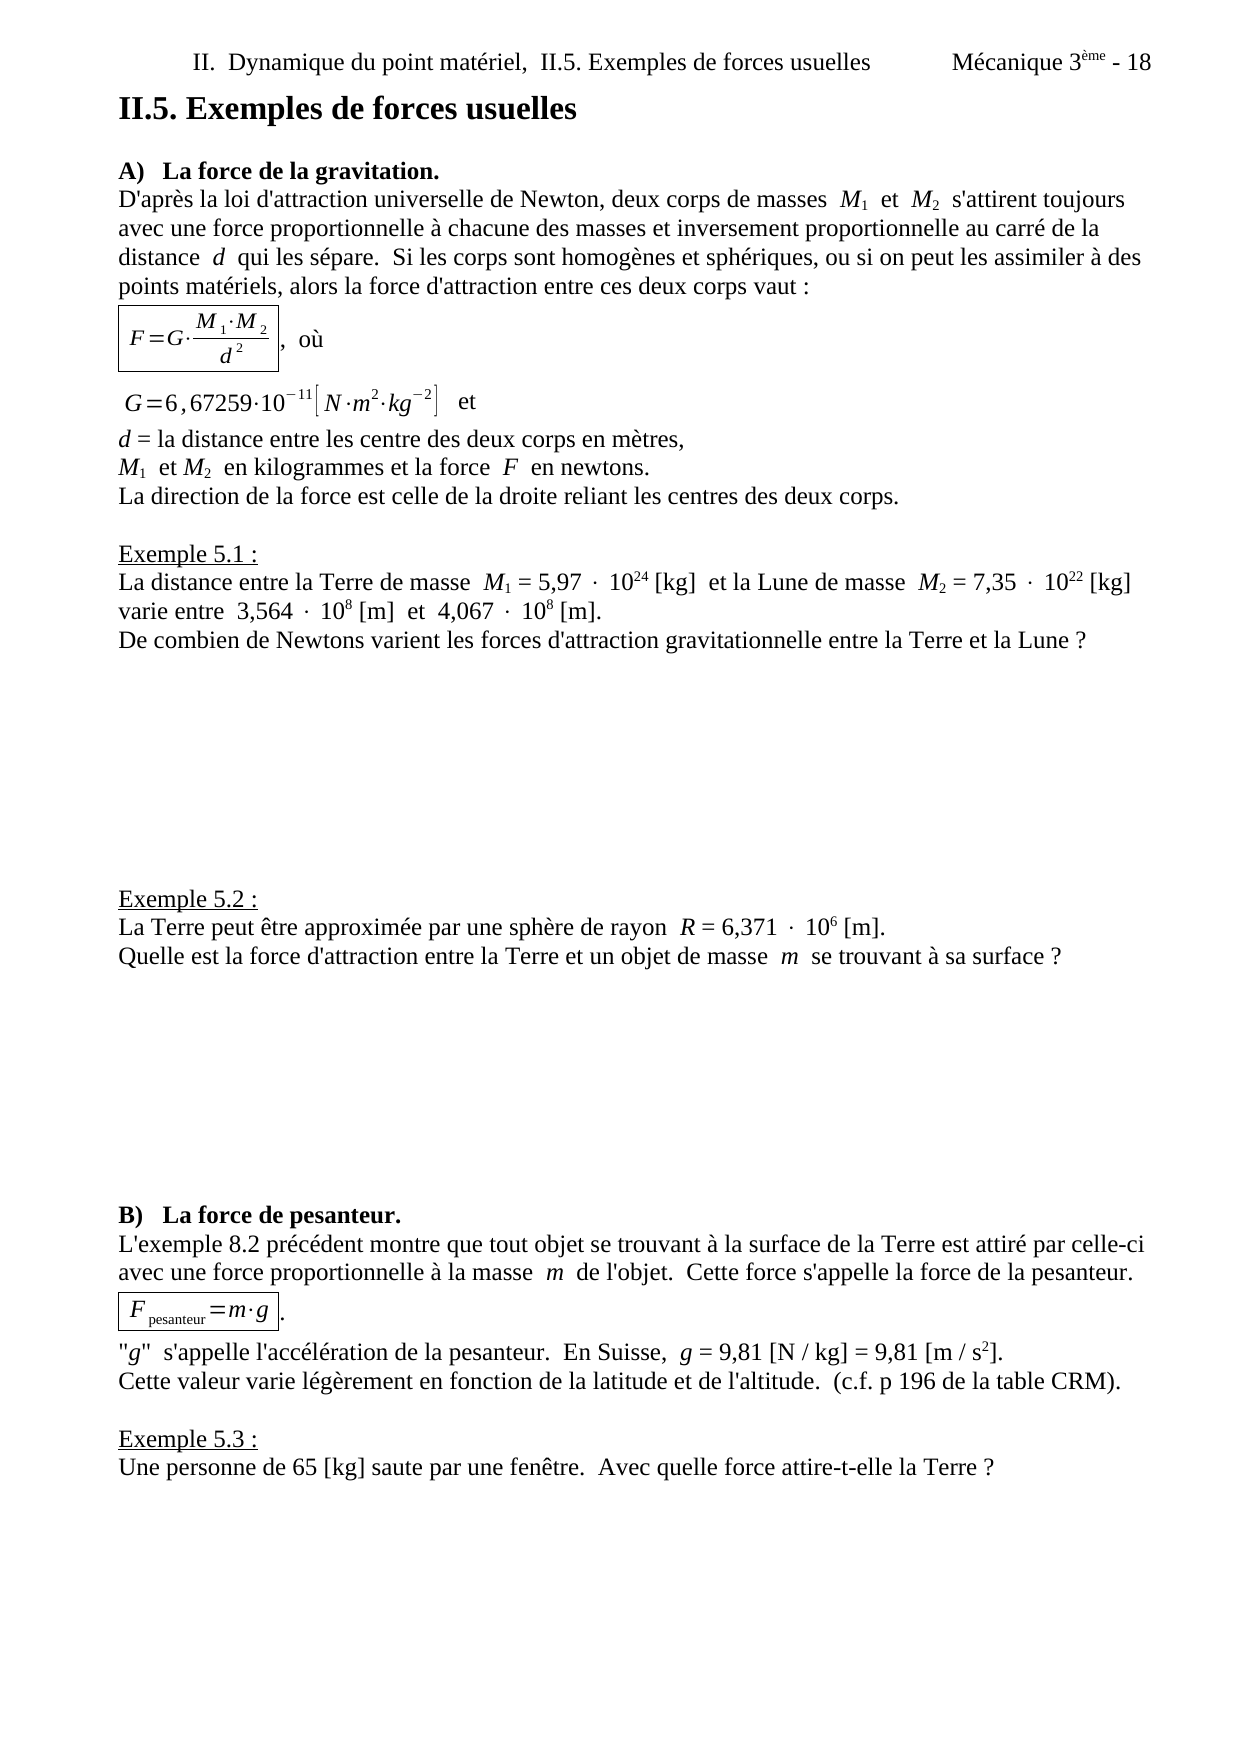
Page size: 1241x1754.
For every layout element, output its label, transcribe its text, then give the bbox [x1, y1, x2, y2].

text B) La force de pesanteur. [118, 1200, 1151, 1229]
text Une personne de 65 [kg] saute par une fenêtre. Avec quelle force attire-t-elle la Terre ? [118, 1452, 1151, 1481]
text d = la distance entre les centre des deux corps en mètres, M1 et M2 en kilogrammes et la force F en newtons. [118, 424, 1151, 481]
text D'après la loi d'attraction universelle de Newton, deux corps de masses M1 et M2 s'attirent toujours avec une force proportionnelle à chacune des masses et inversement proportionnelle au carré de la distance d qui les sépare. Si les corps sont homogènes et sphériques, ou si on peut les assimiler à des points matériels, alors la force d'attraction entre ces deux corps vaut : [118, 184, 1151, 299]
text Exemple 5.2 : [118, 884, 1151, 912]
text Exemple 5.3 : [118, 1424, 1151, 1452]
subtitle II.5. Exemples de forces usuelles [118, 89, 1151, 127]
text La Terre peut être approximée par une sphère de rayon R = 6,371  106 [m]. [118, 912, 1151, 941]
text "g" s'appelle l'accélération de la pesanteur. En Suisse, g = 9,81 [N / kg] = 9,81 [m / s2]. [118, 1337, 1151, 1366]
text varie entre 3,564  108 [m] et 4,067  108 [m]. [118, 596, 1151, 625]
text Exemple 5.1 : [118, 539, 1151, 567]
text et [118, 377, 1151, 424]
text Quelle est la force d'attraction entre la Terre et un objet de masse m se trouvant à sa surface ? [118, 941, 1151, 970]
text La direction de la force est celle de la droite reliant les centres des deux corps. [118, 481, 1151, 510]
text Cette valeur varie légèrement en fonction de la latitude et de l'altitude. (c.f. p 196 de la table CRM). [118, 1366, 1151, 1395]
text De combien de Newtons varient les forces d'attraction gravitationnelle entre la Terre et la Lune ? [118, 625, 1151, 654]
text L'exemple 8.2 précédent montre que tout objet se trouvant à la surface de la Terre est attiré par celle-ci avec une force proportionnelle à la masse m de l'objet. Cette force s'appelle la force de la pesanteur. [118, 1229, 1151, 1286]
text A) La force de la gravitation. [118, 156, 1151, 184]
text La distance entre la Terre de masse M1 = 5,97  1024 [kg] et la Lune de masse M2 = 7,35  1022 [kg] [118, 567, 1151, 596]
text . [118, 1286, 1151, 1337]
text , où [118, 299, 1151, 377]
